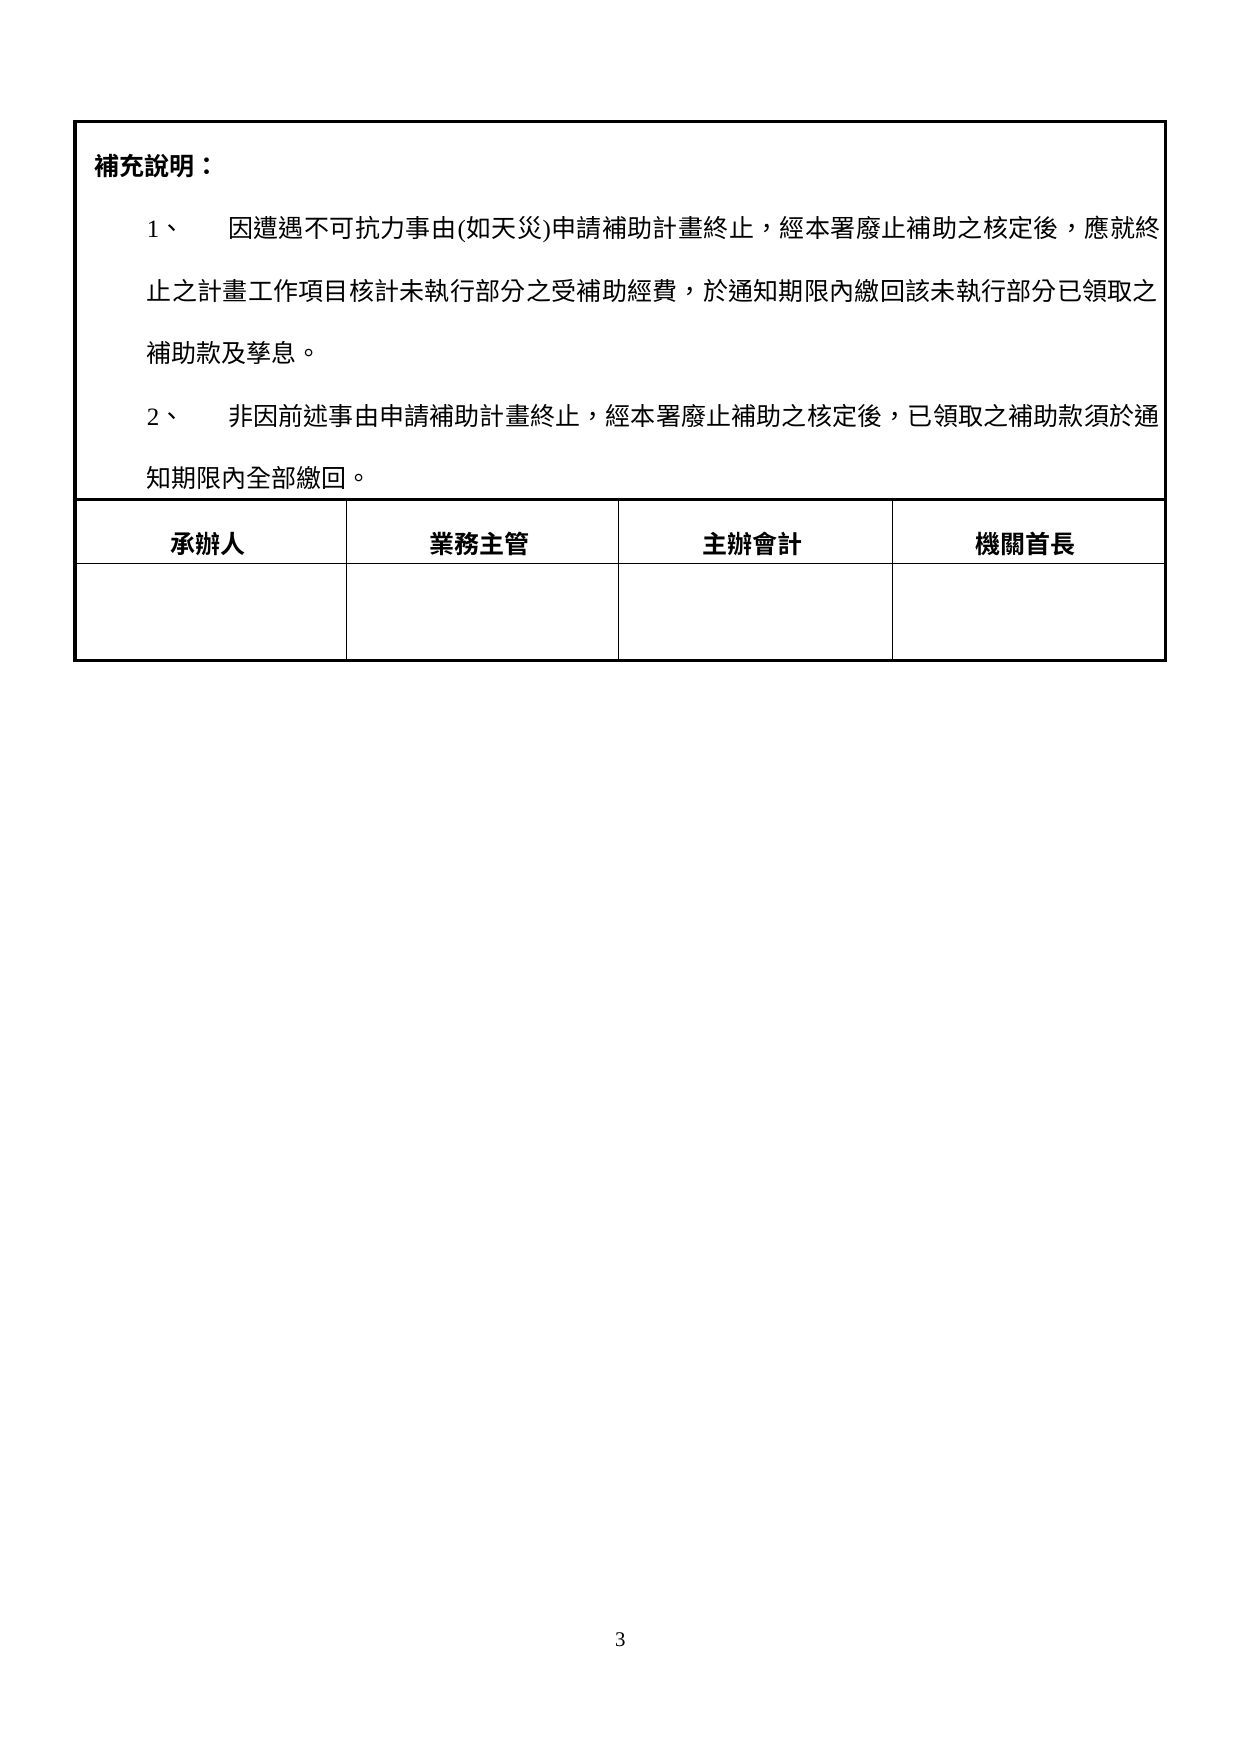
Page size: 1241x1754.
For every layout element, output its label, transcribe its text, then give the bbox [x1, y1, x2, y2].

table_cell 機關首長 [893, 501, 1164, 563]
table_cell [77, 564, 346, 658]
table_cell 補充說明： 因遭遇不可抗力事由(如天災)申請補助計畫終止，經本署廢止補助之核定後，應就終止之計畫工作項目核計未執行部分之受補助經費，於通知期限內繳回該未執行部分已領取之補助款及孳息。 非因前述事由申請補助計畫終止，經本署廢止補助之核定後，已領取之補助款須於通知期限內全部繳回。 [77, 123, 1164, 498]
table_cell [347, 564, 618, 658]
table_cell 業務主管 [347, 501, 618, 563]
table_cell 承辦人 [77, 501, 346, 563]
table_cell [619, 564, 892, 658]
table_cell 主辦會計 [619, 501, 892, 563]
table_cell [893, 564, 1164, 658]
